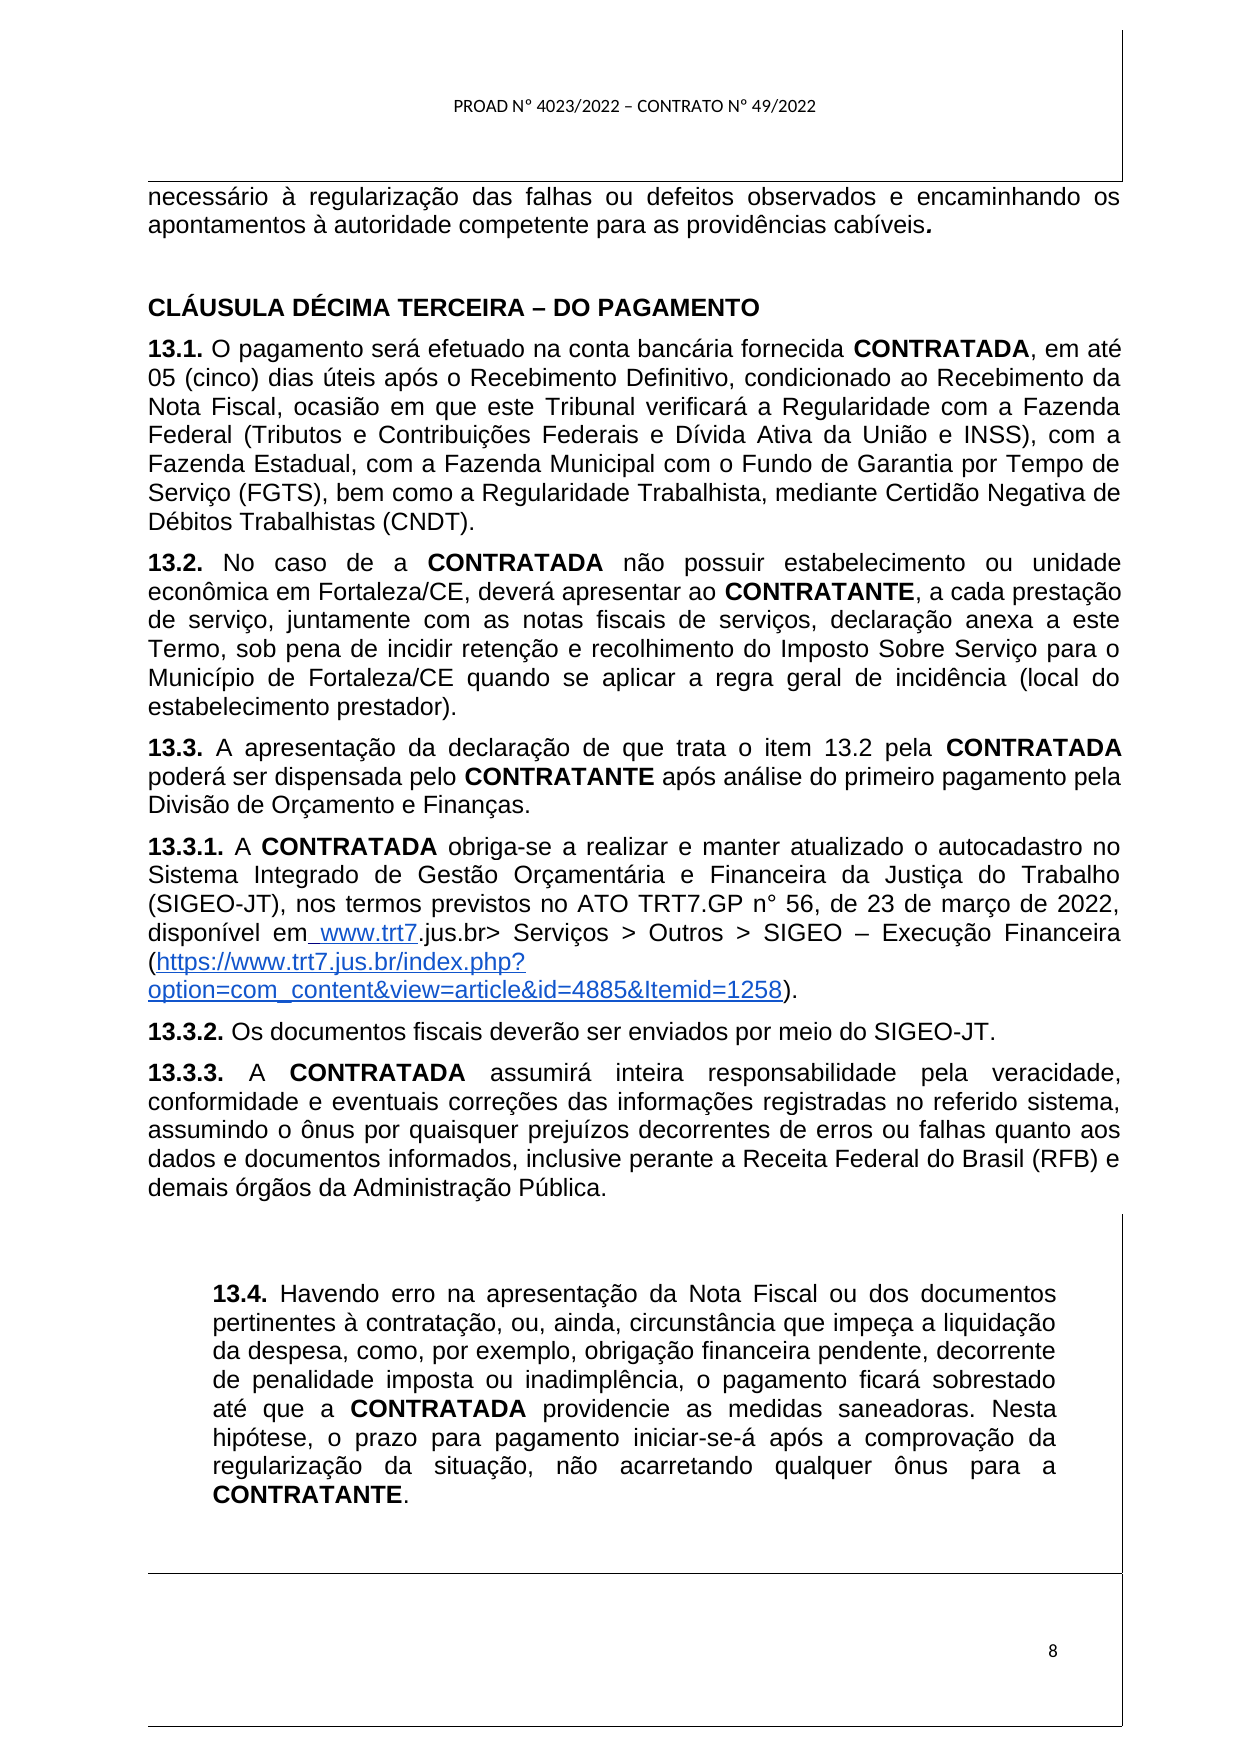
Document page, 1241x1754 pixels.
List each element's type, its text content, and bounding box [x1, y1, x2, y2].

text 13.3.3. A CONTRATADA assumirá inteira responsabilidade pela veracidade, conformidade e eventuais correções das informações registradas no referido sistema, assumindo o ônus por quaisquer prejuízos decorrentes de erros ou falhas quanto aos dados e documentos informados, inclusive perante a Receita Federal do Brasil (RFB) e demais órgãos da Administração Pública. [148, 1058, 1122, 1202]
text 13.4. Havendo erro na apresentação da Nota Fiscal ou dos documentos pertinentes à contratação, ou, ainda, circunstância que impeça a liquidação da despesa, como, por exemplo, obrigação financeira pendente, decorrente de penalidade imposta ou inadimplência, o pagamento ficará sobrestado até que a CONTRATADA providencie as medidas saneadoras. Nesta hipótese, o prazo para pagamento iniciar-se-á após a comprovação da regularização da situação, não acarretando qualquer ônus para a CONTRATANTE. [148, 1214, 1122, 1573]
text 13.2. No caso de a CONTRATADA não possuir estabelecimento ou unidade econômica em Fortaleza/CE, deverá apresentar ao CONTRATANTE, a cada prestação de serviço, juntamente com as notas fiscais de serviços, declaração anexa a este Termo, sob pena de incidir retenção e recolhimento do Imposto Sobre Serviço para o Município de Fortaleza/CE quando se aplicar a regra geral de incidência (local do estabelecimento prestador). [148, 548, 1122, 720]
text 13.1. O pagamento será efetuado na conta bancária fornecida CONTRATADA, em até 05 (cinco) dias úteis após o Recebimento Definitivo, condicionado ao Recebimento da Nota Fiscal, ocasião em que este Tribunal verificará a Regularidade com a Fazenda Federal (Tributos e Contribuições Federais e Dívida Ativa da União e INSS), com a Fazenda Estadual, com a Fazenda Municipal com o Fundo de Garantia por Tempo de Serviço (FGTS), bem como a Regularidade Trabalhista, mediante Certidão Negativa de Débitos Trabalhistas (CNDT). [148, 334, 1122, 535]
text CLÁUSULA DÉCIMA TERCEIRA – DO PAGAMENTO [148, 293, 1122, 322]
text 13.3.1. A CONTRATADA obriga-se a realizar e manter atualizado o autocadastro no Sistema Integrado de Gestão Orçamentária e Financeira da Justiça do Trabalho (SIGEO-JT), nos termos previstos no ATO TRT7.GP n° 56, de 23 de março de 2022, disponível em www.trt7.jus.br> Serviços > Outros > SIGEO – Execução Financeira (https://www.trt7.jus.br/index.php?option=com_content&view=article&id=4885&Itemid=1258). [148, 832, 1122, 1004]
text 13.3.2. Os documentos fiscais deverão ser enviados por meio do SIGEO-JT. [148, 1017, 1122, 1045]
text necessário à regularização das falhas ou defeitos observados e encaminhando os apontamentos à autoridade competente para as providências cabíveis. [148, 182, 1122, 239]
text 13.3. A apresentação da declaração de que trata o item 13.2 pela CONTRATADA poderá ser dispensada pelo CONTRATANTE após análise do primeiro pagamento pela Divisão de Orçamento e Finanças. [148, 733, 1122, 819]
